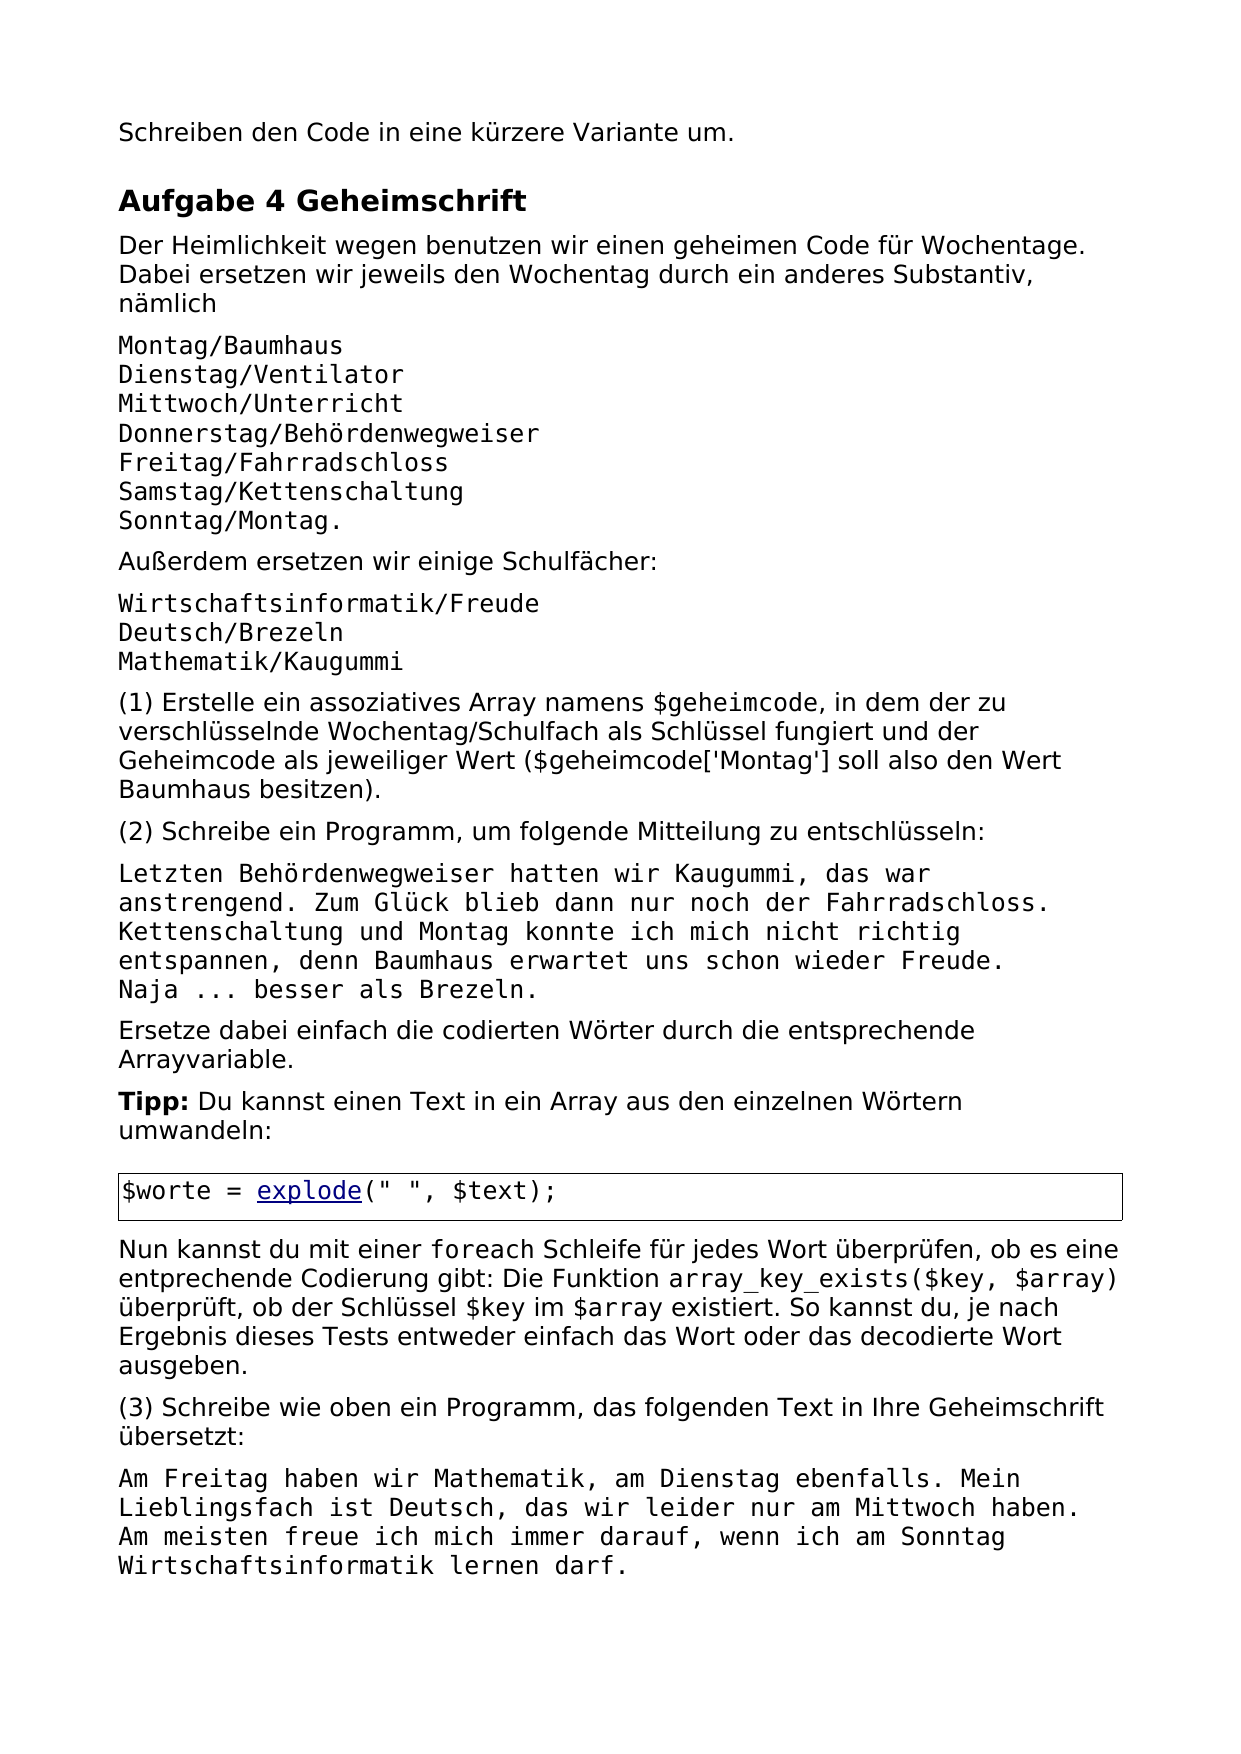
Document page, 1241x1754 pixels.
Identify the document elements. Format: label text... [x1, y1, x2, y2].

text Montag/Baumhaus Dienstag/Ventilator Mittwoch/Unterricht Donnerstag/Behördenwegweiser Freitag/Fahrradschloss Samstag/Kettenschaltung Sonntag/Montag. [118, 331, 1122, 535]
text Am Freitag haben wir Mathematik, am Dienstag ebenfalls. Mein Lieblingsfach ist Deutsch, das wir leider nur am Mittwoch haben. Am meisten freue ich mich immer darauf, wenn ich am Sonntag Wirtschaftsinformatik lernen darf. [118, 1464, 1122, 1581]
text Außerdem ersetzen wir einige Schulfächer: [118, 547, 1122, 576]
text (1) Erstelle ein assoziatives Array namens $geheimcode, in dem der zu verschlüsselnde Wochentag/Schulfach als Schlüssel fungiert und der Geheimcode als jeweiliger Wert ($geheimcode['Montag'] soll also den Wert Baumhaus besitzen). [118, 688, 1122, 805]
text Der Heimlichkeit wegen benutzen wir einen geheimen Code für Wochentage. Dabei ersetzen wir jeweils den Wochentag durch ein anderes Substantiv, nämlich [118, 231, 1122, 319]
text Nun kannst du mit einer foreach Schleife für jedes Wort überprüfen, ob es eine entprechende Codierung gibt: Die Funktion array_key_exists($key, $array) überprüft, ob der Schlüssel $key im $array existiert. So kannst du, je nach Ergebnis dieses Tests entweder einfach das Wort oder das decodierte Wort ausgeben. [118, 1235, 1122, 1381]
text (2) Schreibe ein Programm, um folgende Mitteilung zu entschlüsseln: [118, 817, 1122, 846]
table_header $worte = explode(" ", $text); [119, 1174, 1122, 1220]
text Letzten Behördenwegweiser hatten wir Kaugummi, das war anstrengend. Zum Glück blieb dann nur noch der Fahrradschloss. Kettenschaltung und Montag konnte ich mich nicht richtig entspannen, denn Baumhaus erwartet uns schon wieder Freude. Naja ... besser als Brezeln. [118, 859, 1122, 1005]
subtitle Aufgabe 4 Geheimschrift [118, 185, 1122, 219]
text Tipp: Du kannst einen Text in ein Array aus den einzelnen Wörtern umwandeln: [118, 1087, 1122, 1146]
text Ersetze dabei einfach die codierten Wörter durch die entsprechende Arrayvariable. [118, 1017, 1122, 1075]
text Wirtschaftsinformatik/Freude Deutsch/Brezeln Mathematik/Kaugummi [118, 589, 1122, 676]
text (3) Schreibe wie oben ein Programm, das folgenden Text in Ihre Geheimschrift übersetzt: [118, 1393, 1122, 1451]
text Schreiben den Code in eine kürzere Variante um. [118, 118, 1122, 147]
